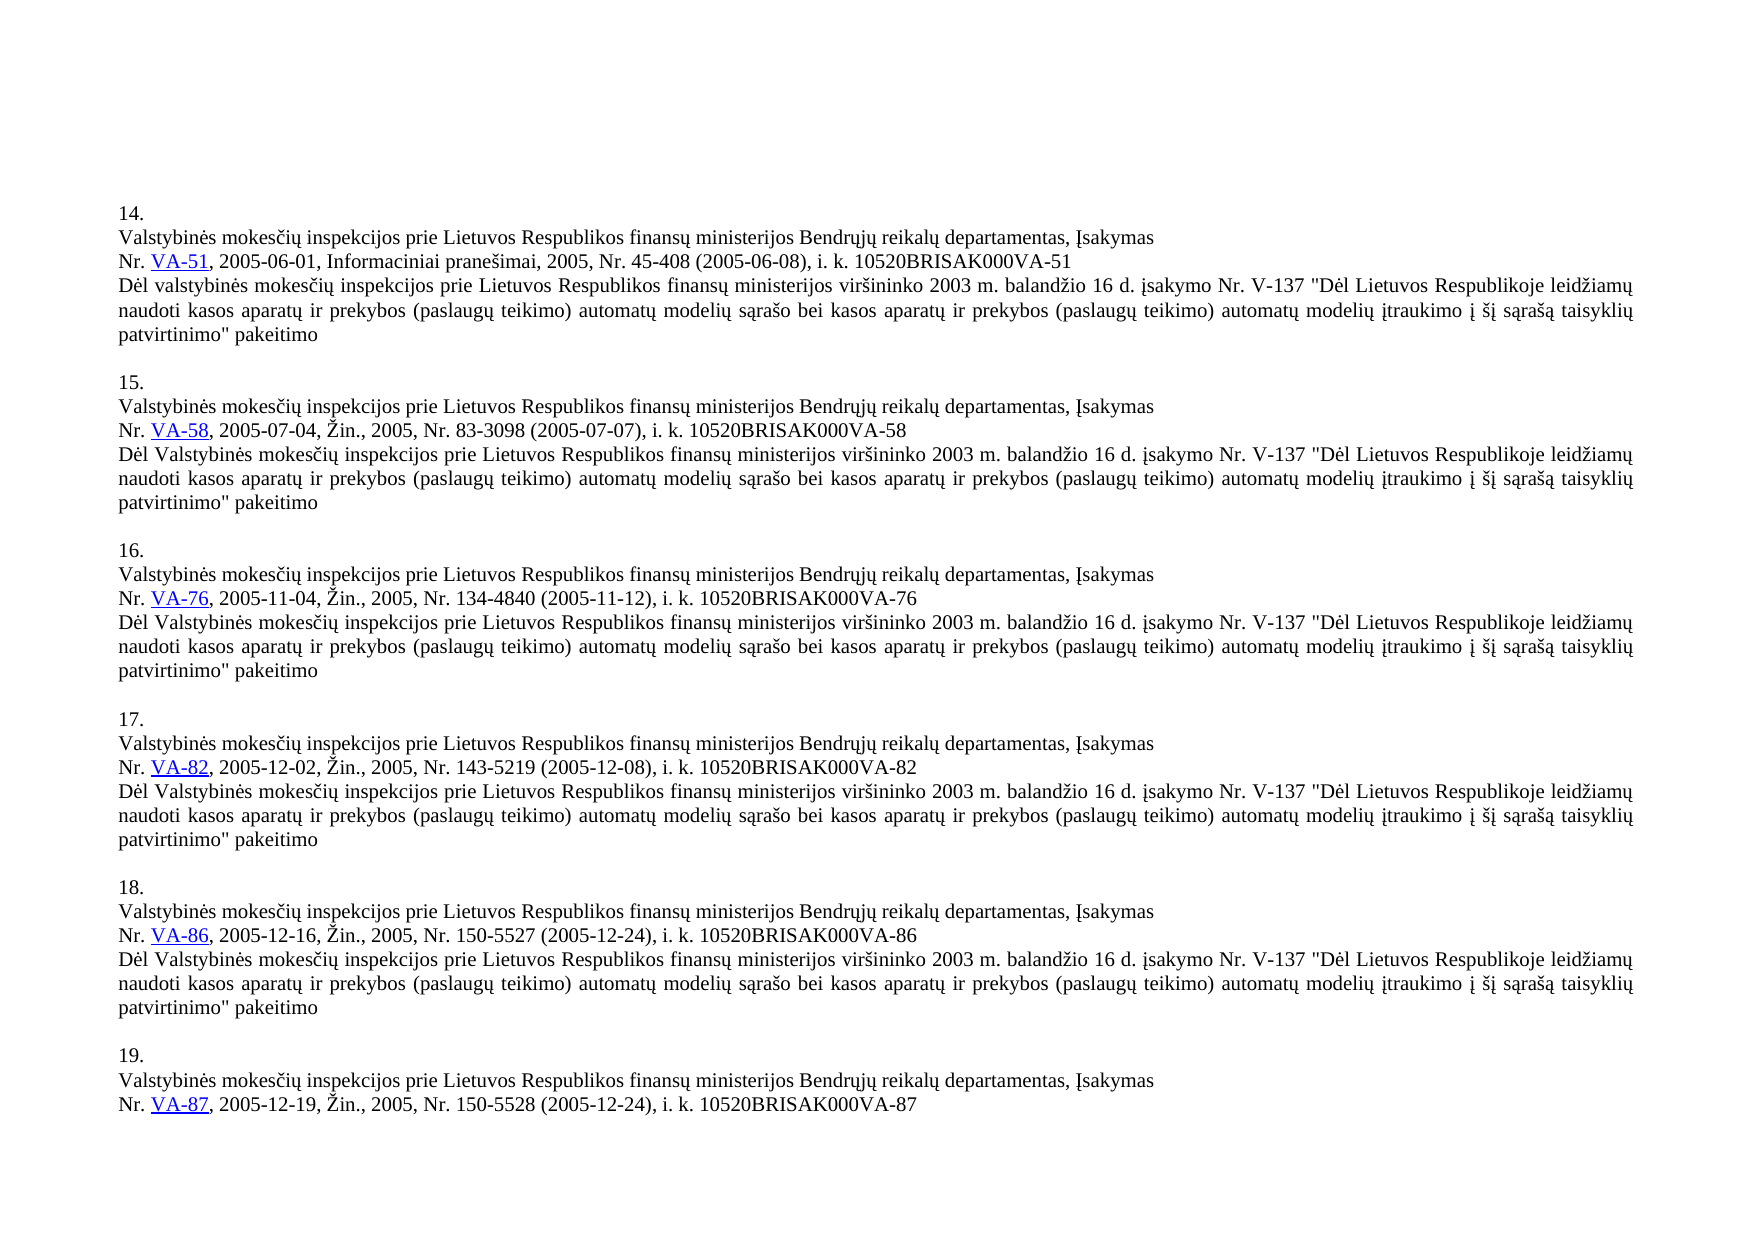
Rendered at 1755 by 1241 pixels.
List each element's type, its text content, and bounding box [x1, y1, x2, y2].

text Valstybinės mokesčių inspekcijos prie Lietuvos Respublikos finansų ministerijos Bendrųjų reikalų departamentas, Įsakymas [118, 1067, 1636, 1092]
text Nr. VA-86, 2005-12-16, Žin., 2005, Nr. 150-5527 (2005-12-24), i. k. 10520BRISAK000VA-86 [118, 923, 1636, 947]
text Dėl Valstybinės mokesčių inspekcijos prie Lietuvos Respublikos finansų ministerijos viršininko 2003 m. balandžio 16 d. įsakymo Nr. V-137 "Dėl Lietuvos Respublikoje leidžiamų naudoti kasos aparatų ir prekybos (paslaugų teikimo) automatų modelių sąrašo bei kasos aparatų ir prekybos (paslaugų teikimo) automatų modelių įtraukimo į šį sąrašą taisyklių patvirtinimo" pakeitimo [118, 947, 1636, 1019]
text Nr. VA-58, 2005-07-04, Žin., 2005, Nr. 83-3098 (2005-07-07), i. k. 10520BRISAK000VA-58 [118, 418, 1636, 442]
text 16. [118, 538, 1636, 562]
text Dėl Valstybinės mokesčių inspekcijos prie Lietuvos Respublikos finansų ministerijos viršininko 2003 m. balandžio 16 d. įsakymo Nr. V-137 "Dėl Lietuvos Respublikoje leidžiamų naudoti kasos aparatų ir prekybos (paslaugų teikimo) automatų modelių sąrašo bei kasos aparatų ir prekybos (paslaugų teikimo) automatų modelių įtraukimo į šį sąrašą taisyklių patvirtinimo" pakeitimo [118, 442, 1636, 514]
text 14. [118, 201, 1636, 225]
text Nr. VA-82, 2005-12-02, Žin., 2005, Nr. 143-5219 (2005-12-08), i. k. 10520BRISAK000VA-82 [118, 755, 1636, 779]
text 15. [118, 370, 1636, 394]
text Valstybinės mokesčių inspekcijos prie Lietuvos Respublikos finansų ministerijos Bendrųjų reikalų departamentas, Įsakymas [118, 394, 1636, 418]
text 17. [118, 707, 1636, 731]
text Dėl valstybinės mokesčių inspekcijos prie Lietuvos Respublikos finansų ministerijos viršininko 2003 m. balandžio 16 d. įsakymo Nr. V-137 "Dėl Lietuvos Respublikoje leidžiamų naudoti kasos aparatų ir prekybos (paslaugų teikimo) automatų modelių sąrašo bei kasos aparatų ir prekybos (paslaugų teikimo) automatų modelių įtraukimo į šį sąrašą taisyklių patvirtinimo" pakeitimo [118, 273, 1636, 346]
text Valstybinės mokesčių inspekcijos prie Lietuvos Respublikos finansų ministerijos Bendrųjų reikalų departamentas, Įsakymas [118, 899, 1636, 923]
text Valstybinės mokesčių inspekcijos prie Lietuvos Respublikos finansų ministerijos Bendrųjų reikalų departamentas, Įsakymas [118, 225, 1636, 249]
text 19. [118, 1043, 1636, 1067]
text Nr. VA-51, 2005-06-01, Informaciniai pranešimai, 2005, Nr. 45-408 (2005-06-08), i. k. 10520BRISAK000VA-51 [118, 249, 1636, 273]
text Nr. VA-87, 2005-12-19, Žin., 2005, Nr. 150-5528 (2005-12-24), i. k. 10520BRISAK000VA-87 [118, 1092, 1636, 1116]
text Dėl Valstybinės mokesčių inspekcijos prie Lietuvos Respublikos finansų ministerijos viršininko 2003 m. balandžio 16 d. įsakymo Nr. V-137 "Dėl Lietuvos Respublikoje leidžiamų naudoti kasos aparatų ir prekybos (paslaugų teikimo) automatų modelių sąrašo bei kasos aparatų ir prekybos (paslaugų teikimo) automatų modelių įtraukimo į šį sąrašą taisyklių patvirtinimo" pakeitimo [118, 779, 1636, 851]
text Valstybinės mokesčių inspekcijos prie Lietuvos Respublikos finansų ministerijos Bendrųjų reikalų departamentas, Įsakymas [118, 731, 1636, 755]
text Dėl Valstybinės mokesčių inspekcijos prie Lietuvos Respublikos finansų ministerijos viršininko 2003 m. balandžio 16 d. įsakymo Nr. V-137 "Dėl Lietuvos Respublikoje leidžiamų naudoti kasos aparatų ir prekybos (paslaugų teikimo) automatų modelių sąrašo bei kasos aparatų ir prekybos (paslaugų teikimo) automatų modelių įtraukimo į šį sąrašą taisyklių patvirtinimo" pakeitimo [118, 610, 1636, 682]
text Valstybinės mokesčių inspekcijos prie Lietuvos Respublikos finansų ministerijos Bendrųjų reikalų departamentas, Įsakymas [118, 562, 1636, 586]
text Nr. VA-76, 2005-11-04, Žin., 2005, Nr. 134-4840 (2005-11-12), i. k. 10520BRISAK000VA-76 [118, 586, 1636, 610]
text 18. [118, 875, 1636, 899]
